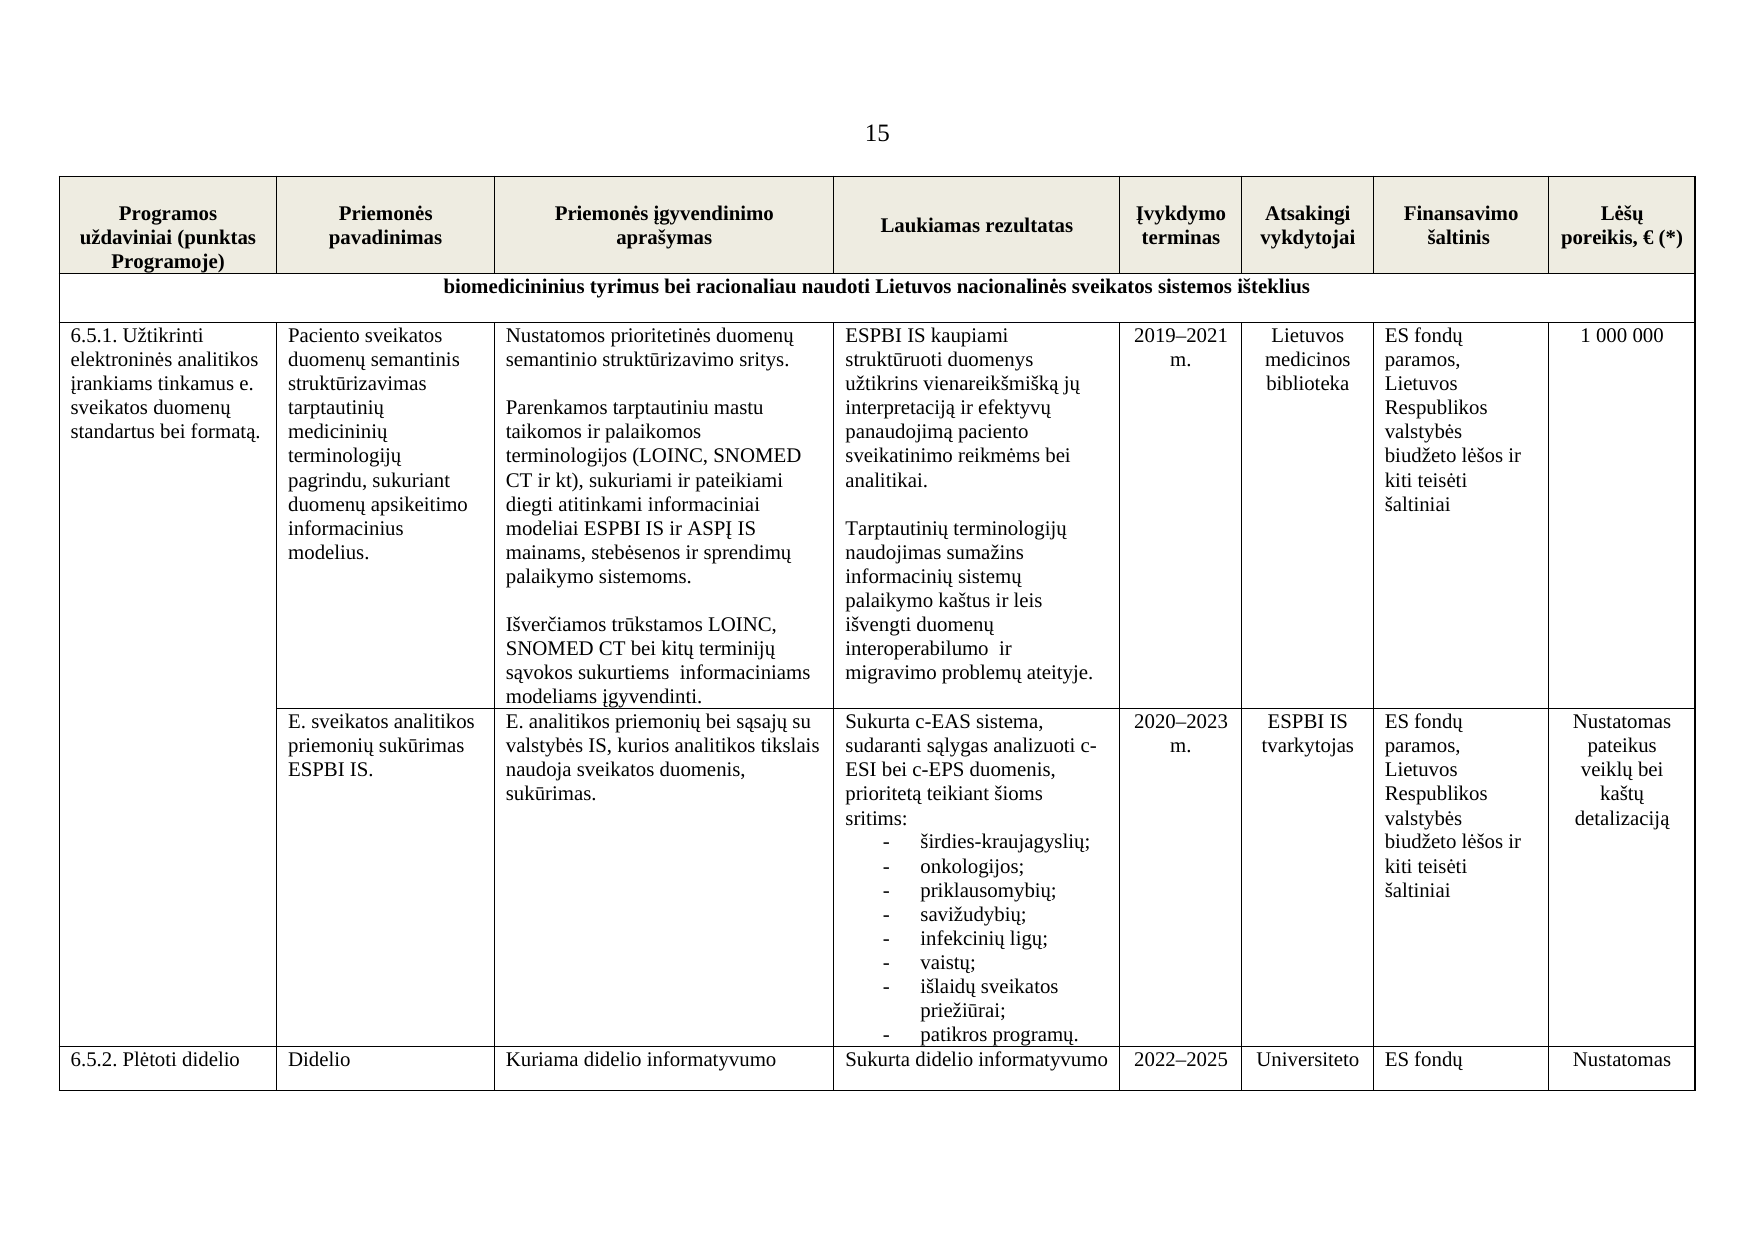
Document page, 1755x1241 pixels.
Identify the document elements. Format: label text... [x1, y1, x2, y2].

table_header Finansavimo šaltinis [1374, 177, 1548, 273]
table_cell Lietuvos medicinos biblioteka [1242, 323, 1373, 708]
table_cell biomedicininius tyrimus bei racionaliau naudoti Lietuvos nacionalinės sveikatos sistemos išteklius [60, 274, 1694, 322]
table_cell Universiteto [1242, 1047, 1373, 1090]
table_cell Kuriama didelio informatyvumo [495, 1047, 833, 1090]
table_header Atsakingi vykdytojai [1242, 177, 1373, 273]
table_cell Paciento sveikatos duomenų semantinis struktūrizavimas tarptautinių medicininių terminologijų pagrindu, sukuriant duomenų apsikeitimo informacinius modelius. [277, 323, 494, 708]
table_header Įvykdymo terminas [1120, 177, 1241, 273]
table_cell 1 000 000 [1549, 323, 1694, 708]
table_cell E. analitikos priemonių bei sąsajų su valstybės IS, kurios analitikos tikslais naudoja sveikatos duomenis, sukūrimas. [495, 709, 833, 1046]
table_cell ES fondų paramos, Lietuvos Respublikos valstybės biudžeto lėšos ir kiti teisėti šaltiniai [1374, 323, 1548, 708]
table_cell Nustatomas [1549, 1047, 1694, 1090]
table_cell 2020–2023 m. [1120, 709, 1241, 1046]
table_cell ESPBI IS kaupiami struktūruoti duomenys užtikrins vienareikšmišką jų interpretaciją ir efektyvų panaudojimą paciento sveikatinimo reikmėms bei analitikai. Tarptautinių terminologijų naudojimas sumažins informacinių sistemų palaikymo kaštus ir leis išvengti duomenų interoperabilumo ir migravimo problemų ateityje. [834, 323, 1119, 708]
table_cell Nustatomas pateikus veiklų bei kaštų detalizaciją [1549, 709, 1694, 1046]
table_cell 2019–2021 m. [1120, 323, 1241, 708]
table_cell ESPBI IS tvarkytojas [1242, 709, 1373, 1046]
table_cell 6.5.2. Plėtoti didelio [60, 1047, 276, 1090]
table_cell Nustatomos prioritetinės duomenų semantinio struktūrizavimo sritys. Parenkamos tarptautiniu mastu taikomos ir palaikomos terminologijos (LOINC, SNOMED CT ir kt), sukuriami ir pateikiami diegti atitinkami informaciniai modeliai ESPBI IS ir ASPĮ IS mainams, stebėsenos ir sprendimų palaikymo sistemoms. Išverčiamos trūkstamos LOINC, SNOMED CT bei kitų terminijų sąvokos sukurtiems informaciniams modeliams įgyvendinti. [495, 323, 833, 708]
table_header Programos uždaviniai (punktas Programoje) [60, 177, 276, 273]
table_cell ES fondų [1374, 1047, 1548, 1090]
table_header Priemonės įgyvendinimo aprašymas [495, 177, 833, 273]
table_header Lėšų poreikis, € (*) [1549, 177, 1694, 273]
table_cell Sukurta didelio informatyvumo [834, 1047, 1119, 1090]
table_cell E. sveikatos analitikos priemonių sukūrimas ESPBI IS. [277, 709, 494, 1046]
table_cell ES fondų paramos, Lietuvos Respublikos valstybės biudžeto lėšos ir kiti teisėti šaltiniai [1374, 709, 1548, 1046]
table_cell Didelio [277, 1047, 494, 1090]
table_cell 2022–2025 [1120, 1047, 1241, 1090]
table_cell 6.5.1. Užtikrinti elektroninės analitikos įrankiams tinkamus e. sveikatos duomenų standartus bei formatą. [60, 323, 276, 1046]
table_header Priemonės pavadinimas [277, 177, 494, 273]
table_header Laukiamas rezultatas [834, 177, 1119, 273]
table_cell Sukurta c-EAS sistema, sudaranti sąlygas analizuoti c-ESI bei c-EPS duomenis, prioritetą teikiant šioms sritims: - širdies-kraujagyslių; - onkologijos; - priklausomybių; - savižudybių; - infekcinių ligų; - vaistų; - išlaidų sveikatos priežiūrai; - patikros programų. [834, 709, 1119, 1046]
